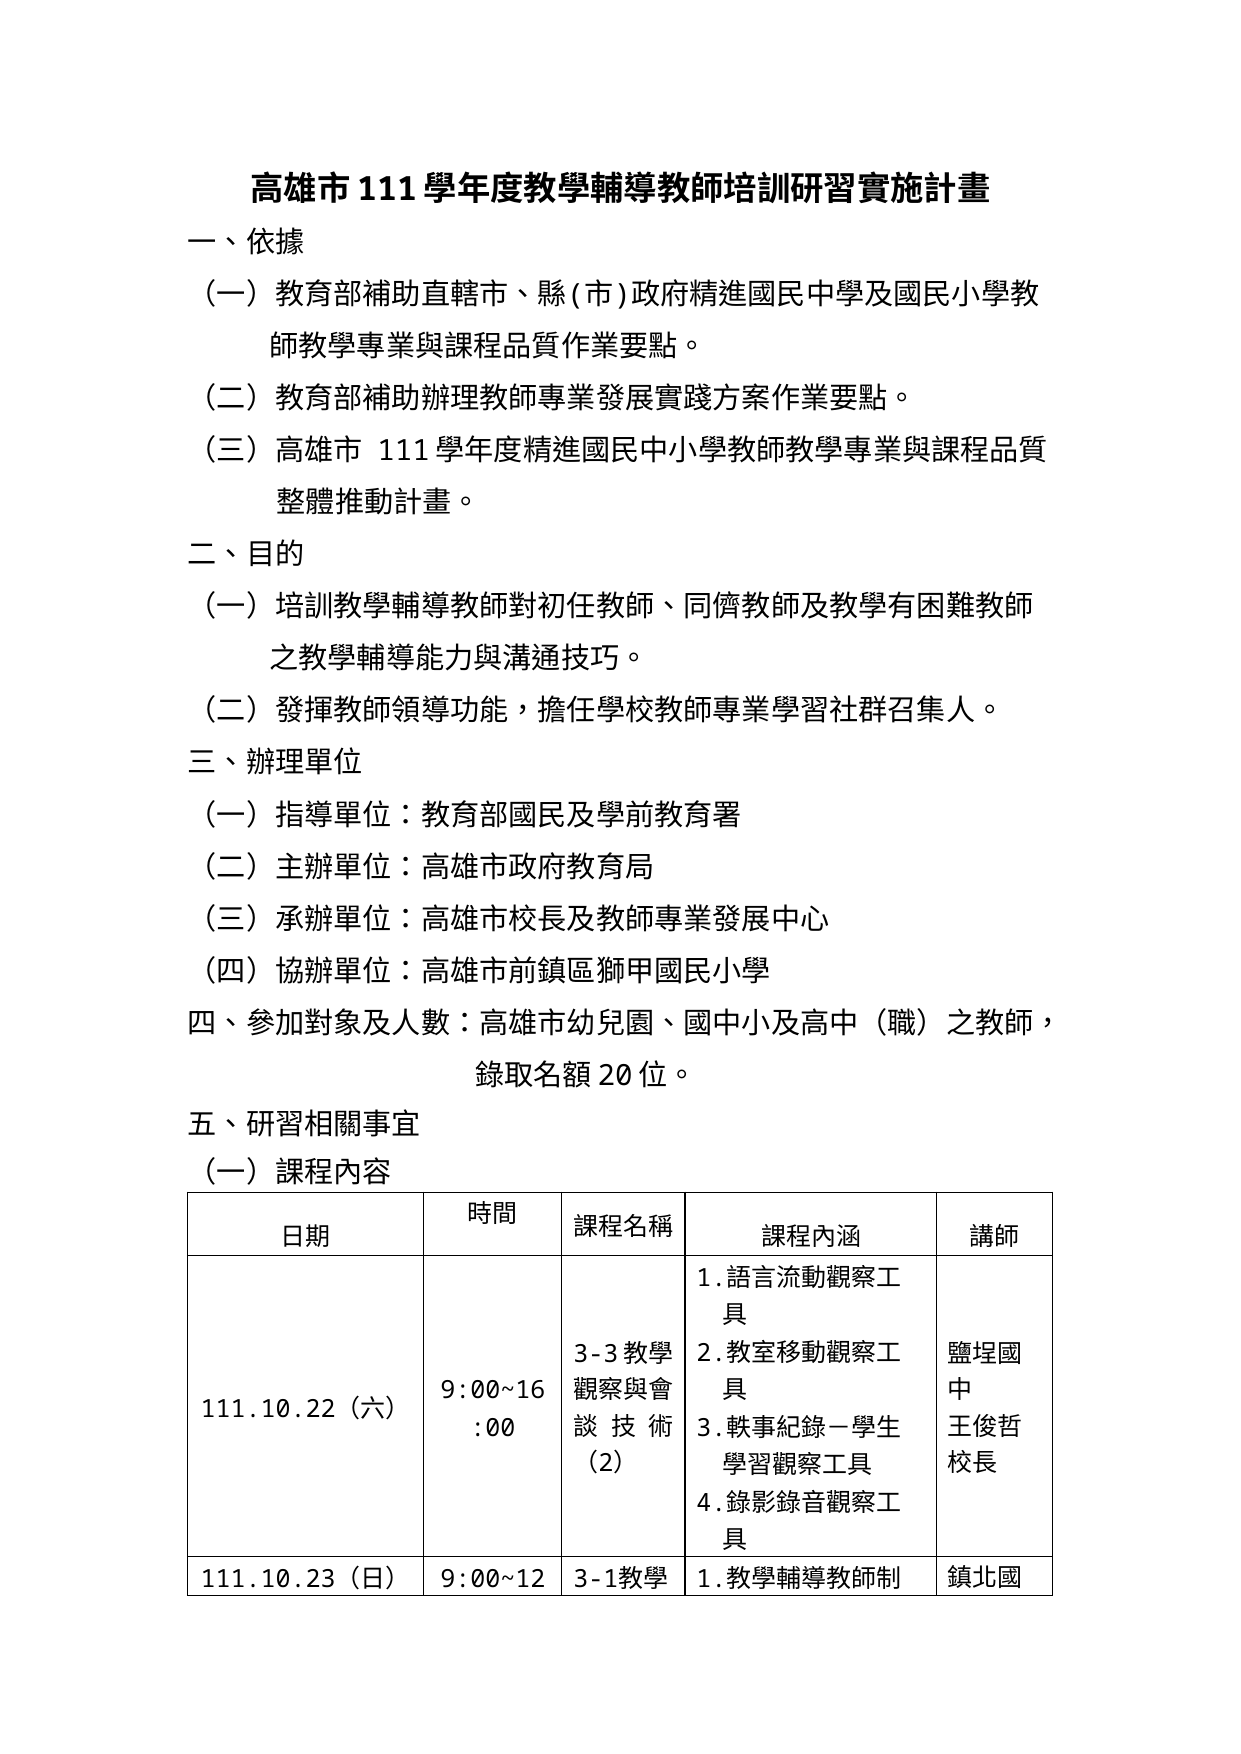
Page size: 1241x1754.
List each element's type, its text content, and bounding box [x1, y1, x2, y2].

table_cell 111.10.22（六） [188, 1256, 423, 1556]
table_cell 鎮北國 [937, 1557, 1052, 1595]
text 一、依據 [187, 210, 1053, 262]
table_header 課程內涵 [686, 1193, 936, 1255]
text （四）協辦單位：高雄市前鎮區獅甲國民小學 [187, 939, 1053, 992]
text 高雄市111學年度教學輔導教師培訓研習實施計畫 [187, 158, 1053, 210]
text （一）教育部補助直轄市、縣(市)政府精進國民中學及國民小學教師教學專業與課程品質作業要點。 [187, 262, 1053, 367]
table_cell 9:00~16:00 [424, 1256, 561, 1556]
table_cell 9:00~12 [424, 1557, 561, 1595]
text （三）高雄市 111學年度精進國民中小學教師教學專業與課程品質整體推動計畫。 [187, 419, 1053, 523]
table_cell 1.語言流動觀察工具 2.教室移動觀察工具 3.軼事紀錄－學生學習觀察工具 4.錄影錄音觀察工具 [686, 1256, 936, 1556]
text 三、辦理單位 [187, 731, 1053, 783]
text （二）教育部補助辦理教師專業發展實踐方案作業要點。 [187, 367, 1053, 419]
table_cell 鹽埕國中 王俊哲校長 [937, 1256, 1052, 1556]
table_cell 3-1教學 [562, 1557, 684, 1595]
table_cell 111.10.23（日） [188, 1557, 423, 1595]
text （二）主辦單位：高雄市政府教育局 [187, 835, 1053, 887]
table_header 講師 [937, 1193, 1052, 1255]
table_cell 1.教學輔導教師制 [686, 1557, 936, 1595]
table_header 時間 [424, 1193, 561, 1255]
text （一）課程內容 [187, 1144, 1053, 1192]
text （一）指導單位：教育部國民及學前教育署 [187, 783, 1053, 835]
text （三）承辦單位：高雄市校長及教師專業發展中心 [187, 887, 1053, 939]
text 五、研習相關事宜 [187, 1096, 1053, 1144]
table_header 日期 [188, 1193, 423, 1255]
text 四、參加對象及人數：高雄市幼兒園、國中小及高中（職）之教師，錄取名額20位。 [187, 992, 1053, 1096]
table_header 課程名稱 [562, 1193, 684, 1255]
text （二）發揮教師領導功能，擔任學校教師專業學習社群召集人。 [187, 679, 1053, 731]
text （一）培訓教學輔導教師對初任教師、同儕教師及教學有困難教師之教學輔導能力與溝通技巧。 [187, 575, 1053, 679]
table_cell 3-3教學觀察與會談技術（2） [562, 1256, 684, 1556]
text 二、目的 [187, 523, 1053, 575]
